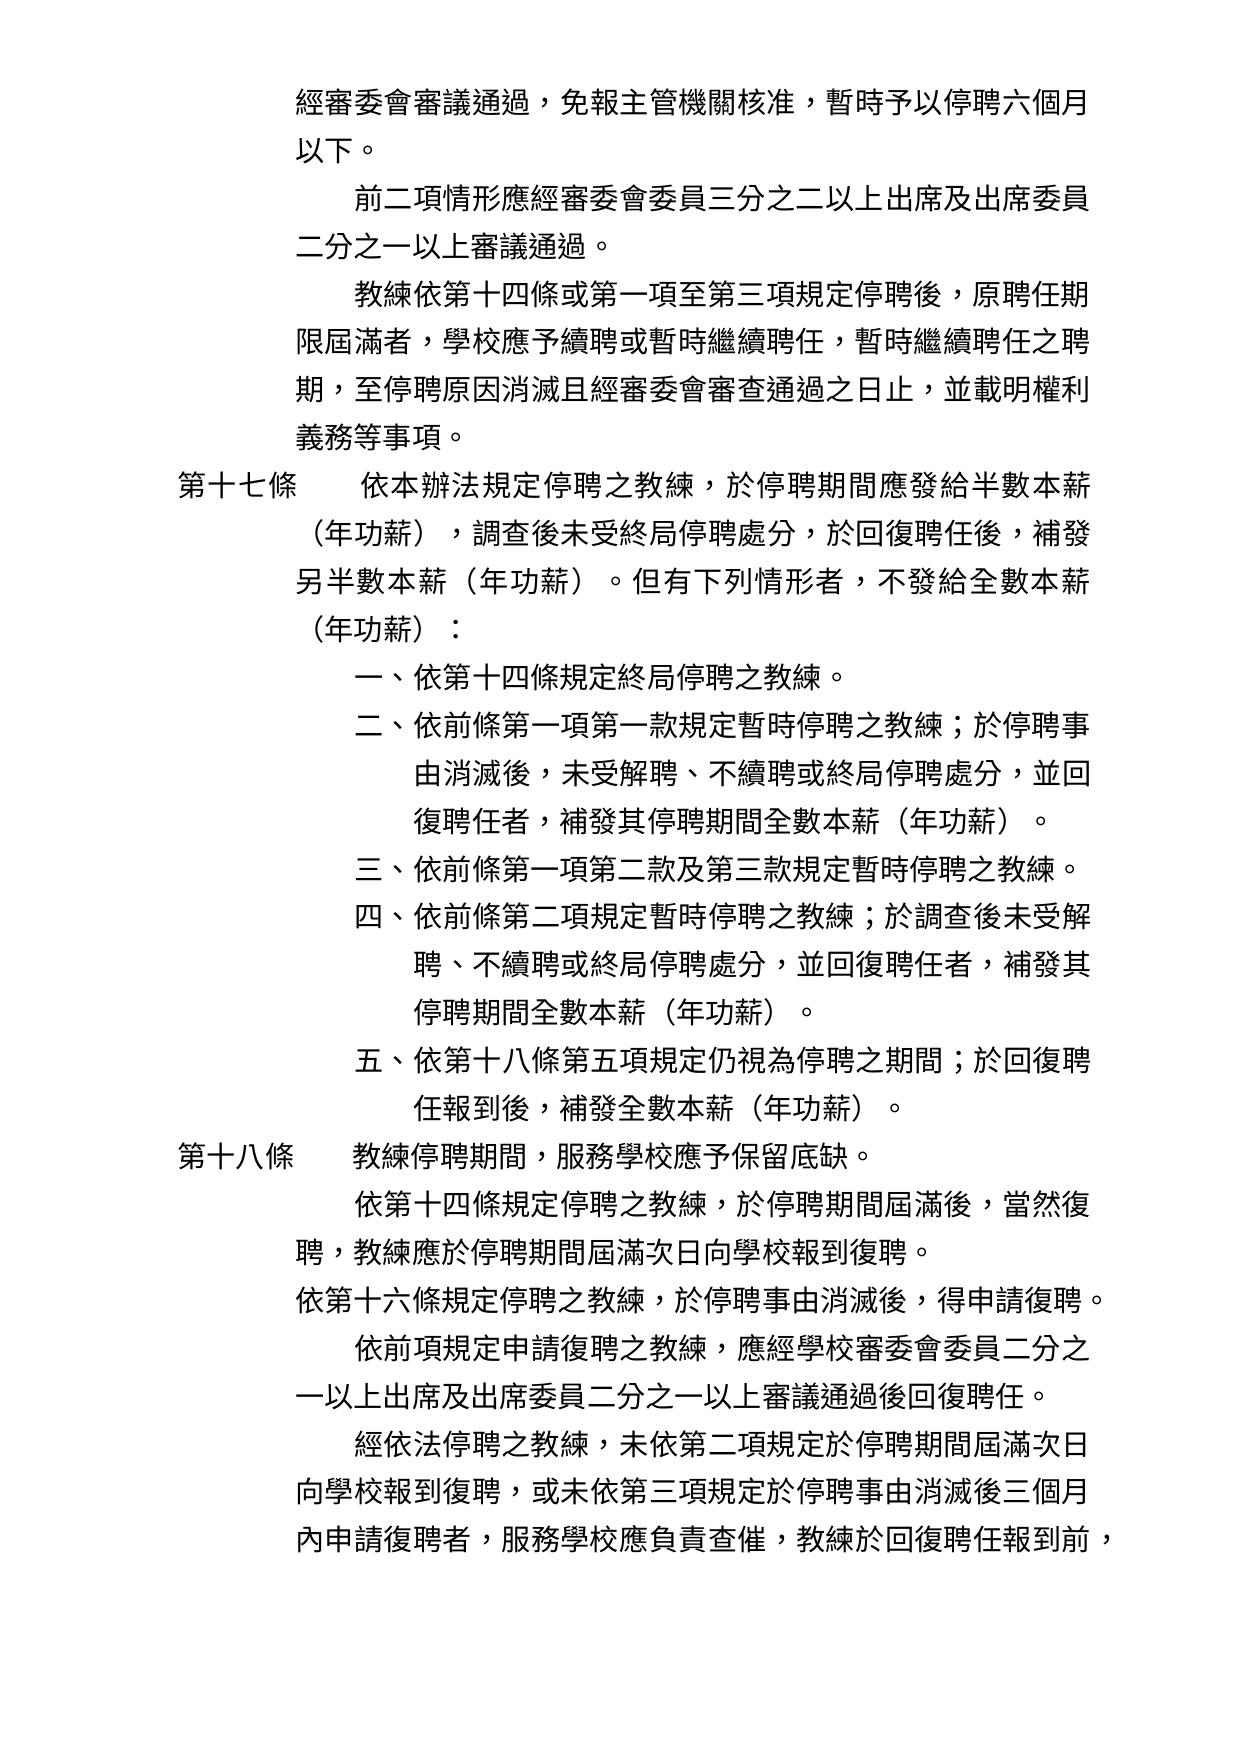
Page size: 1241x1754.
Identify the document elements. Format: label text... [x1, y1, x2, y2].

text 四、 依前條第二項規定暫時停聘之教練；於調查後未受解聘、不續聘或終局停聘處分，並回復聘任者，補發其停聘期間全數本薪（年功薪）。 [354, 889, 1092, 1033]
text 教練依第十四條或第一項至第三項規定停聘後，原聘任期限屆滿者，學校應予續聘或暫時繼續聘任，暫時繼續聘任之聘期，至停聘原因消滅且經審委會審查通過之日止，並載明權利義務等事項。 [295, 267, 1092, 458]
text 五、 依第十八條第五項規定仍視為停聘之期間；於回復聘任報到後，補發全數本薪（年功薪）。 [354, 1033, 1092, 1129]
text 依第十六條規定停聘之教練，於停聘事由消滅後，得申請復聘。 [295, 1273, 1092, 1321]
text 經審委會審議通過，免報主管機關核准，暫時予以停聘六個月以下。 [295, 75, 1092, 171]
text 一、 依第十四條規定終局停聘之教練。 [354, 650, 1092, 698]
text 三、 依前條第一項第二款及第三款規定暫時停聘之教練。 [354, 842, 1092, 889]
text 依前項規定申請復聘之教練，應經學校審委會委員二分之一以上出席及出席委員二分之一以上審議通過後回復聘任。 [295, 1321, 1092, 1417]
text 第十八條 教練停聘期間，服務學校應予保留底缺。 [177, 1129, 1092, 1177]
text 經依法停聘之教練，未依第二項規定於停聘期間屆滿次日向學校報到復聘，或未依第三項規定於停聘事由消滅後三個月內申請復聘者，服務學校應負責查催，教練於回復聘任報到前，仍視為停聘；如仍未於接到查催通知之日起三十日內報到復聘者，除有不可歸責於該教練之事由外，視為辭職。 [295, 1417, 1092, 1560]
text 二、 依前條第一項第一款規定暫時停聘之教練；於停聘事由消滅後，未受解聘、不續聘或終局停聘處分，並回復聘任者，補發其停聘期間全數本薪（年功薪）。 [354, 698, 1092, 842]
text 第十七條 依本辦法規定停聘之教練，於停聘期間應發給半數本薪（年功薪），調查後未受終局停聘處分，於回復聘任後，補發另半數本薪（年功薪）。但有下列情形者，不發給全數本薪（年功薪）： [177, 458, 1092, 650]
text 前二項情形應經審委會委員三分之二以上出席及出席委員二分之一以上審議通過。 [295, 171, 1092, 267]
text 依第十四條規定停聘之教練，於停聘期間屆滿後，當然復聘，教練應於停聘期間屆滿次日向學校報到復聘。 [295, 1177, 1092, 1273]
